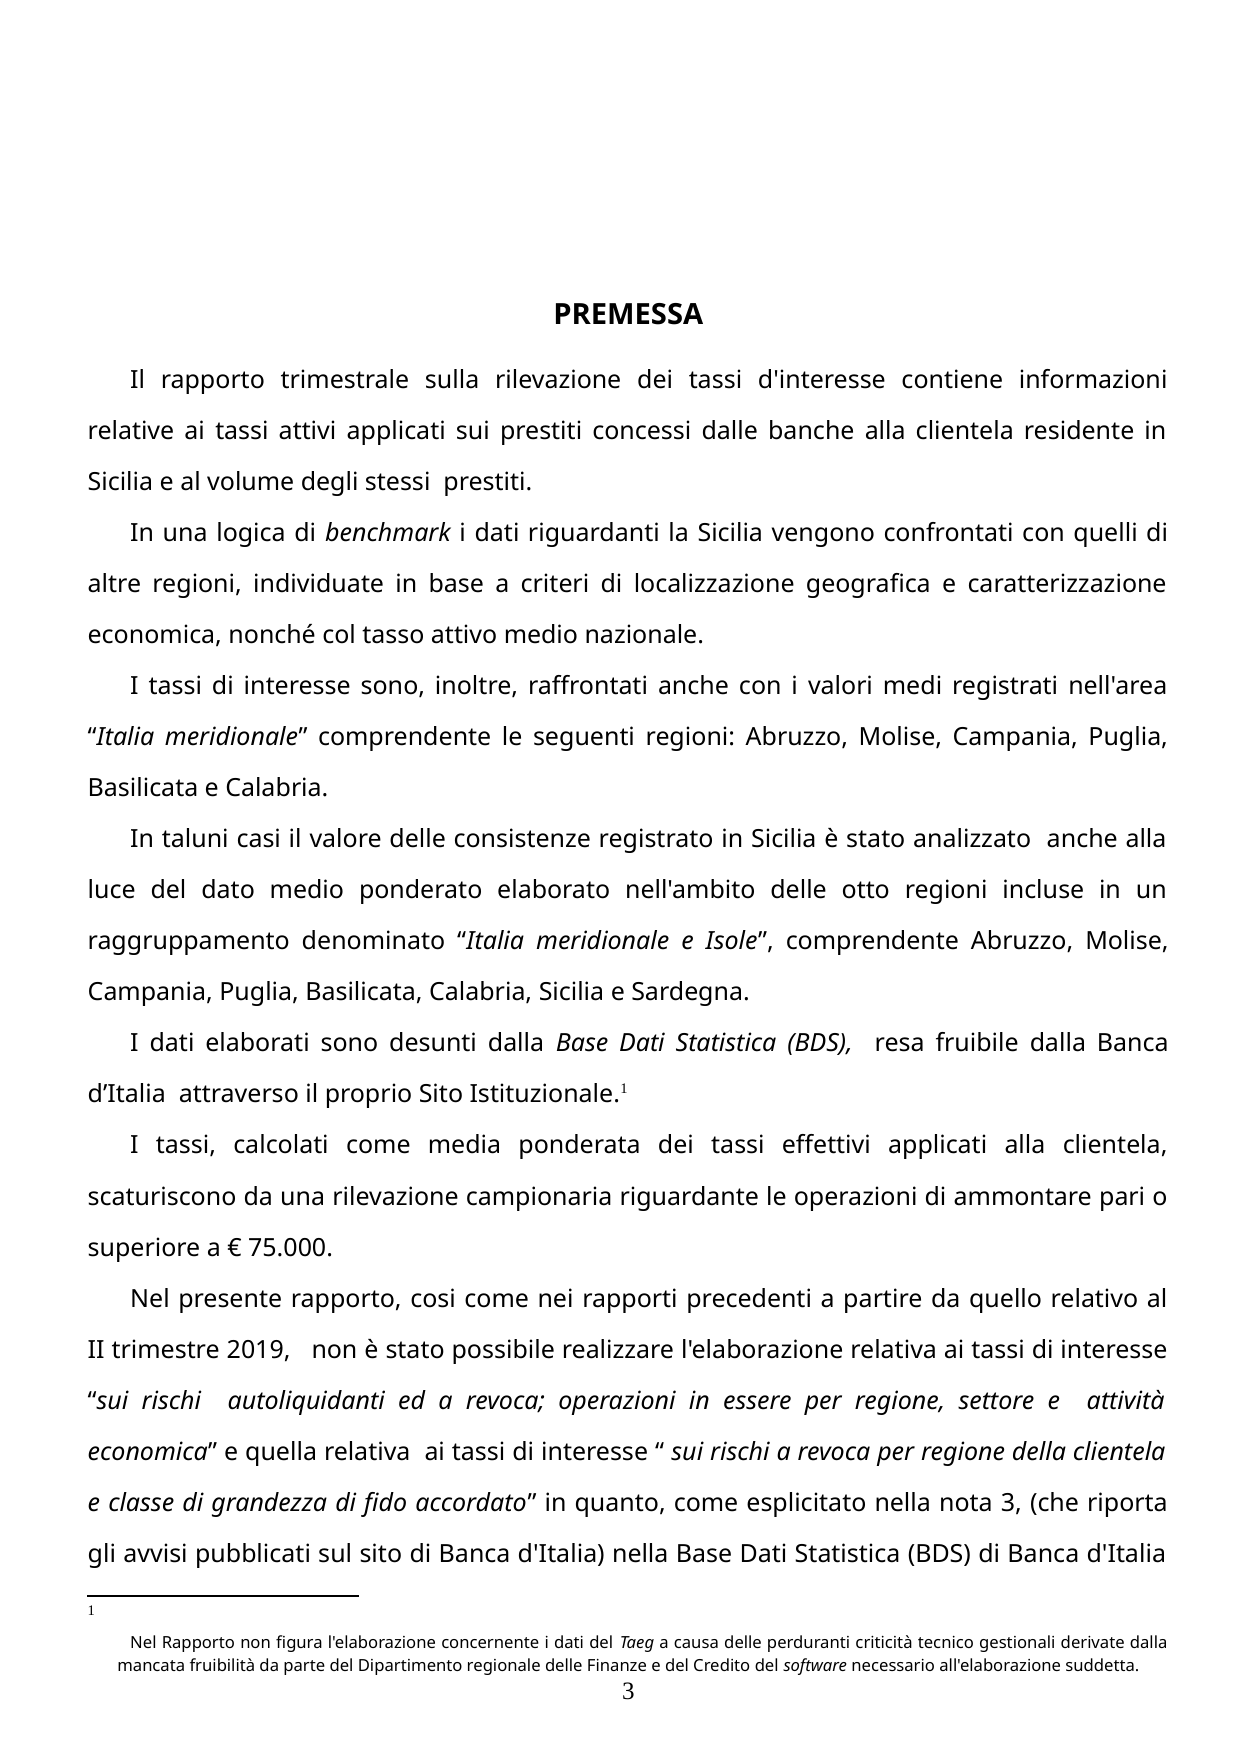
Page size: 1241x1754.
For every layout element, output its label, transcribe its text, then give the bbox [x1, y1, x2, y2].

text In taluni casi il valore delle consistenze registrato in Sicilia è stato analizzato anche alla luce del dato medio ponderato elaborato nell'ambito delle otto regioni incluse in un raggruppamento denominato “Italia meridionale e Isole”, comprendente Abruzzo, Molise, Campania, Puglia, Basilicata, Calabria, Sicilia e Sardegna. [87, 821, 1169, 1008]
text I tassi di interesse sono, inoltre, raffrontati anche con i valori medi registrati nell'area “Italia meridionale” comprendente le seguenti regioni: Abruzzo, Molise, Campania, Puglia, Basilicata e Calabria. [87, 668, 1169, 804]
text I dati elaborati sono desunti dalla Base Dati Statistica (BDS), resa fruibile dalla Banca d’Italia attraverso il proprio Sito Istituzionale. [87, 1025, 1169, 1110]
text I tassi, calcolati come media ponderata dei tassi effettivi applicati alla clientela, scaturiscono da una rilevazione campionaria riguardante le operazioni di ammontare pari o superiore a € 75.000. [87, 1127, 1169, 1263]
text Premessa [87, 293, 1169, 333]
text In una logica di benchmark i dati riguardanti la Sicilia vengono confrontati con quelli di altre regioni, individuate in base a criteri di localizzazione geografica e caratterizzazione economica, nonché col tasso attivo medio nazionale. [87, 515, 1169, 651]
text Nel Rapporto non figura l'elaborazione concernente i dati del Taeg a causa delle perduranti criticità tecnico gestionali derivate dalla mancata fruibilità da parte del Dipartimento regionale delle Finanze e del Credito del software necessario all'elaborazione suddetta. [87, 1631, 1169, 1676]
text Il rapporto trimestrale sulla rilevazione dei tassi d'interesse contiene informazioni relative ai tassi attivi applicati sui prestiti concessi dalle banche alla clientela residente in Sicilia e al volume degli stessi prestiti. [87, 362, 1169, 498]
text Nel presente rapporto, cosi come nei rapporti precedenti a partire da quello relativo al II trimestre 2019, non è stato possibile realizzare l'elaborazione relativa ai tassi di interesse “sui rischi autoliquidanti ed a revoca; operazioni in essere per regione, settore e attività economica” e quella relativa ai tassi di interesse “ sui rischi a revoca per regione della clientela e classe di grandezza di fido accordato” in quanto, come esplicitato nella nota 3, (che riporta gli avvisi pubblicati sul sito di Banca d'Italia) nella Base Dati Statistica (BDS) di Banca d'Italia [87, 1280, 1169, 1569]
